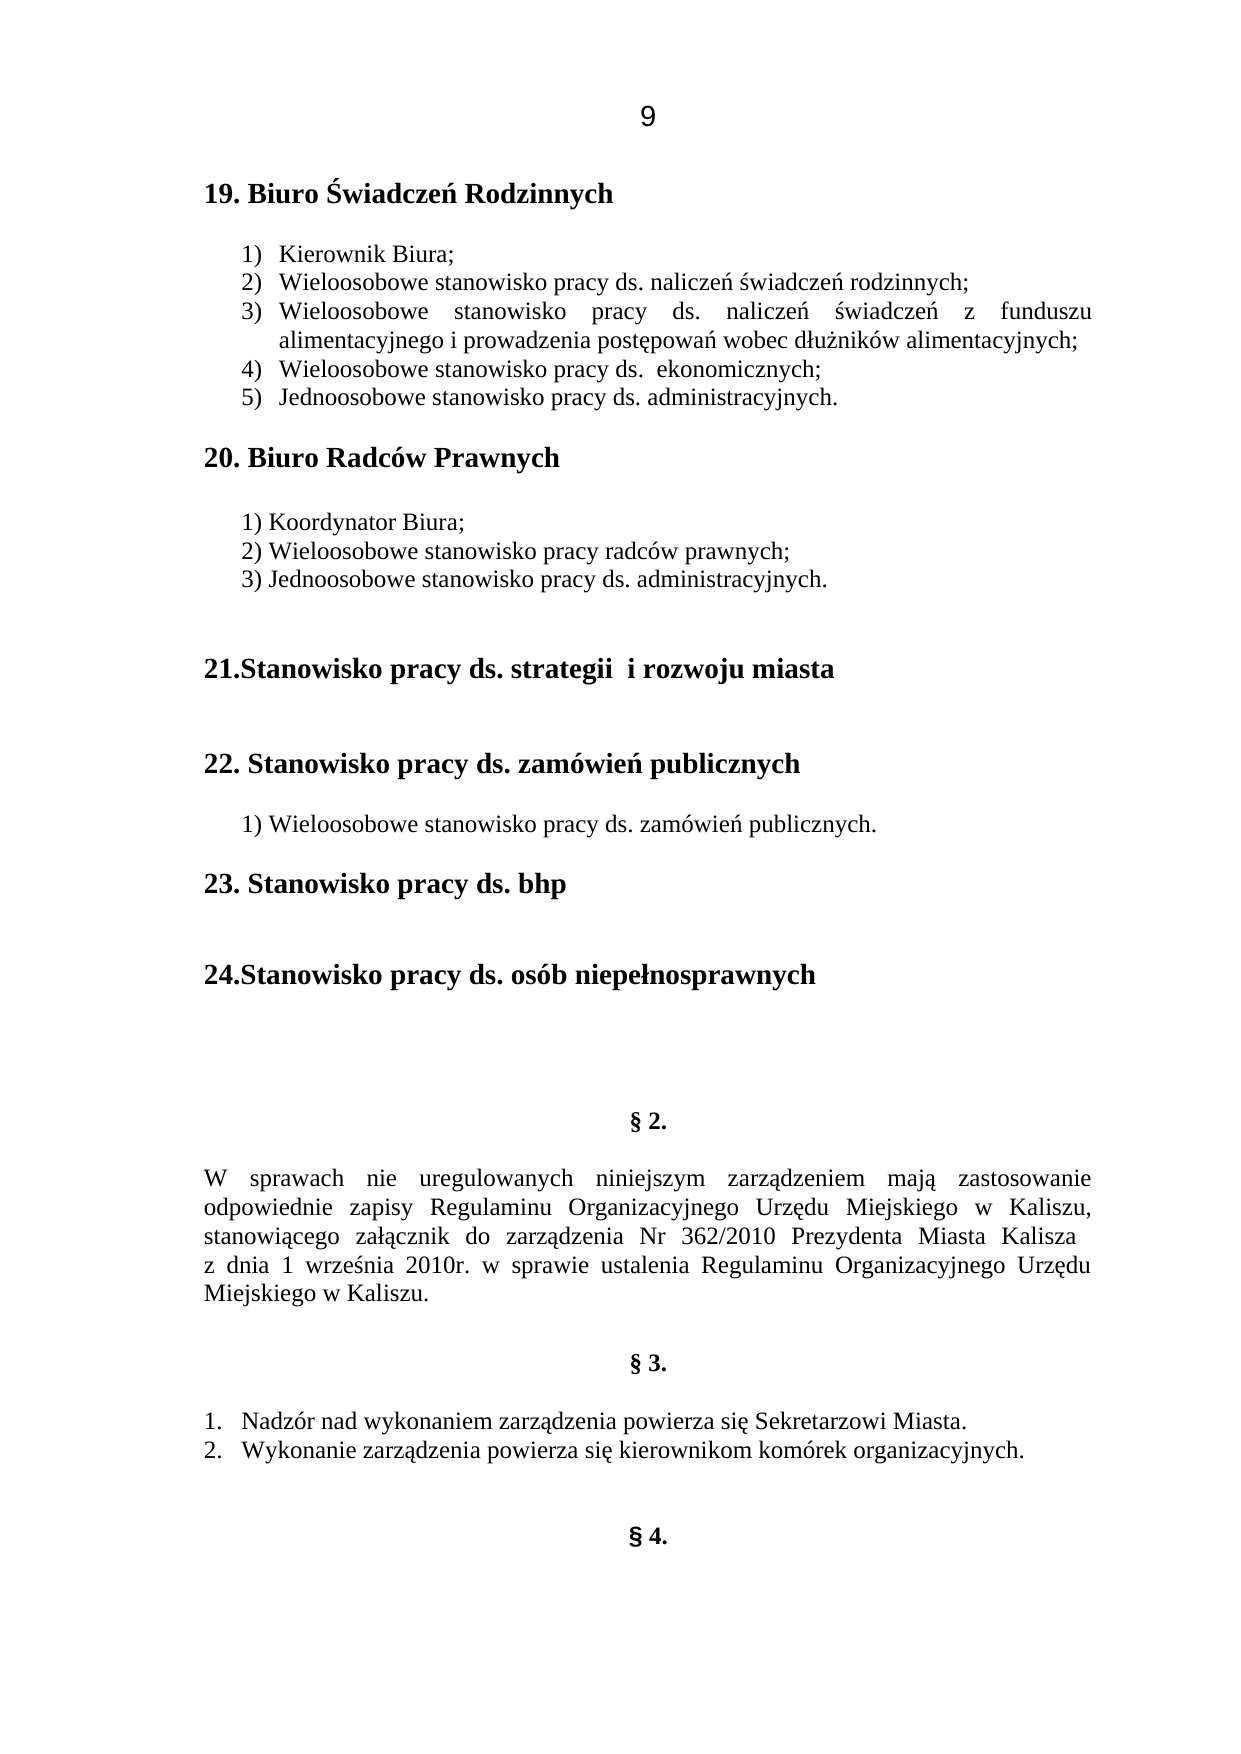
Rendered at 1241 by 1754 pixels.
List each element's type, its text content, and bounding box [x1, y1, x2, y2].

list Wieloosobowe stanowisko pracy ds. naliczeń świadczeń z funduszu alimentacyjnego i prowadzenia postępowań wobec dłużników alimentacyjnych; [241, 296, 1092, 354]
list Jednoosobowe stanowisko pracy ds. administracyjnych. [241, 382, 1092, 411]
text 20. Biuro Radców Prawnych [204, 440, 1092, 473]
text 22. Stanowisko pracy ds. zamówień publicznych [204, 747, 1092, 780]
text W sprawach nie uregulowanych niniejszym zarządzeniem mają zastosowanie odpowiednie zapisy Regulaminu Organizacyjnego Urzędu Miejskiego w Kaliszu, stanowiącego załącznik do zarządzenia Nr 362/2010 Prezydenta Miasta Kalisza z dnia 1 września 2010r. w sprawie ustalenia Regulaminu Organizacyjnego Urzędu Miejskiego w Kaliszu. [204, 1163, 1092, 1307]
text § 2. [204, 1106, 1092, 1135]
text 1) Koordynator Biura; [241, 507, 1092, 536]
list Wieloosobowe stanowisko pracy ds. ekonomicznych; [241, 354, 1092, 382]
list Wieloosobowe stanowisko pracy ds. naliczeń świadczeń rodzinnych; [241, 267, 1092, 296]
list Kierownik Biura; [241, 239, 1092, 267]
text 23. Stanowisko pracy ds. bhp [204, 866, 1092, 900]
list Wykonanie zarządzenia powierza się kierownikom komórek organizacyjnych. [204, 1435, 1092, 1463]
text 2) Wieloosobowe stanowisko pracy radców prawnych; [241, 536, 1092, 564]
text 19. Biuro Świadczeń Rodzinnych [204, 176, 1092, 210]
text 21.Stanowisko pracy ds. strategii i rozwoju miasta [204, 651, 1092, 684]
text § 4. [204, 1521, 1092, 1550]
text 3) Jednoosobowe stanowisko pracy ds. administracyjnych. [241, 564, 1092, 593]
list Nadzór nad wykonaniem zarządzenia powierza się Sekretarzowi Miasta. [204, 1406, 1092, 1435]
text 1) Wieloosobowe stanowisko pracy ds. zamówień publicznych. [241, 809, 1092, 838]
text 24.Stanowisko pracy ds. osób niepełnosprawnych [204, 957, 1092, 991]
text § 3. [204, 1348, 1092, 1377]
